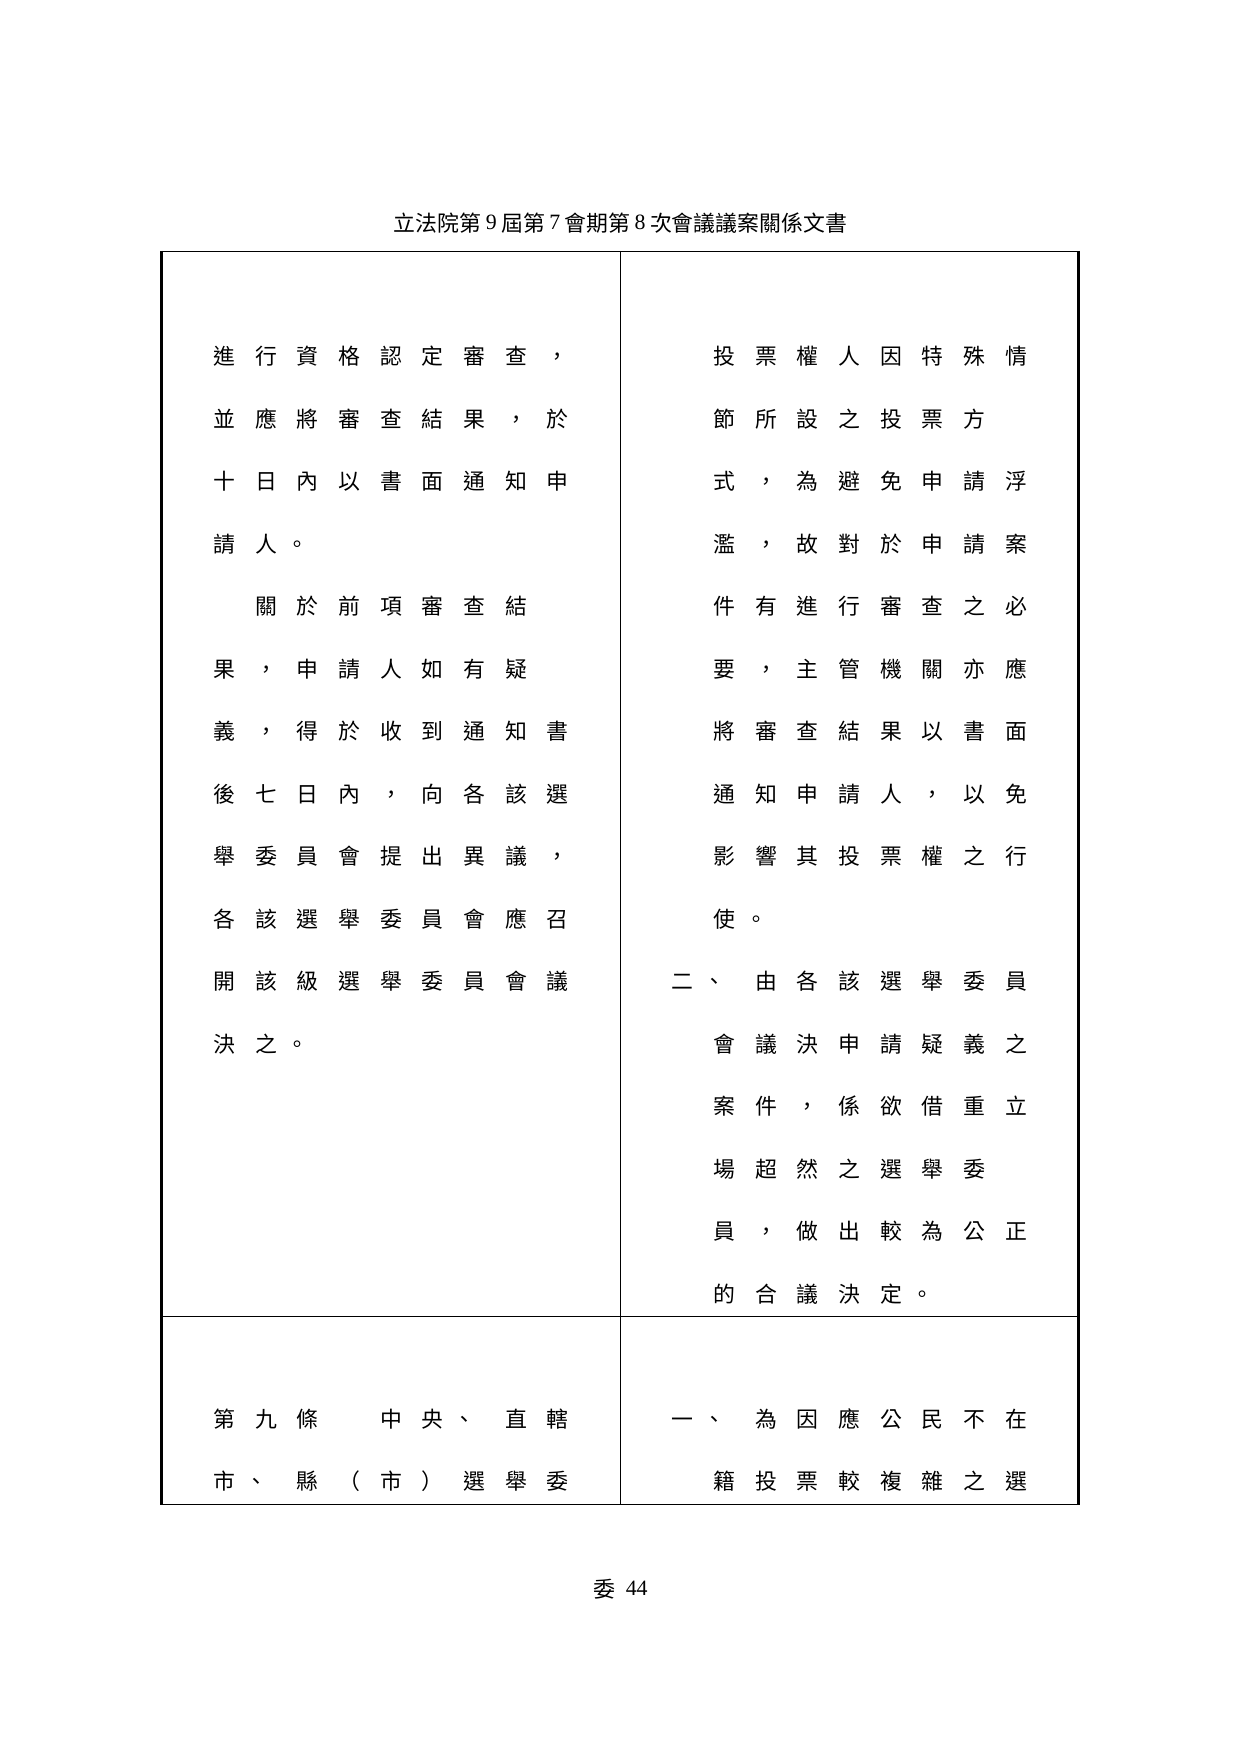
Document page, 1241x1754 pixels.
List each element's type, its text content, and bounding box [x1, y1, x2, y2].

table_cell 第九條 中央、直轄市、縣（市）選舉委 [163, 1317, 620, 1504]
table_cell 進行資格認定審查，並應將審查結果，於十日內以書面通知申請人。 關於前項審查結果，申請人如有疑義，得於收到通知書後七日內，向各該選舉委員會提出異議，各該選舉委員會應召開該級選舉委員會議決之。 [163, 252, 620, 1316]
table_cell 一、為因應公民不在籍投票較複雜之選 [621, 1317, 1077, 1504]
table_cell 投票權人因特殊情節所設之投票方式，為避免申請浮濫，故對於申請案件有進行審查之必要，主管機關亦應將審查結果以書面通知申請人，以免影響其投票權之行使。 二、由各該選舉委員會議決申請疑義之案件，係欲借重立場超然之選舉委員，做出較為公正的合議決定。 [621, 252, 1077, 1316]
